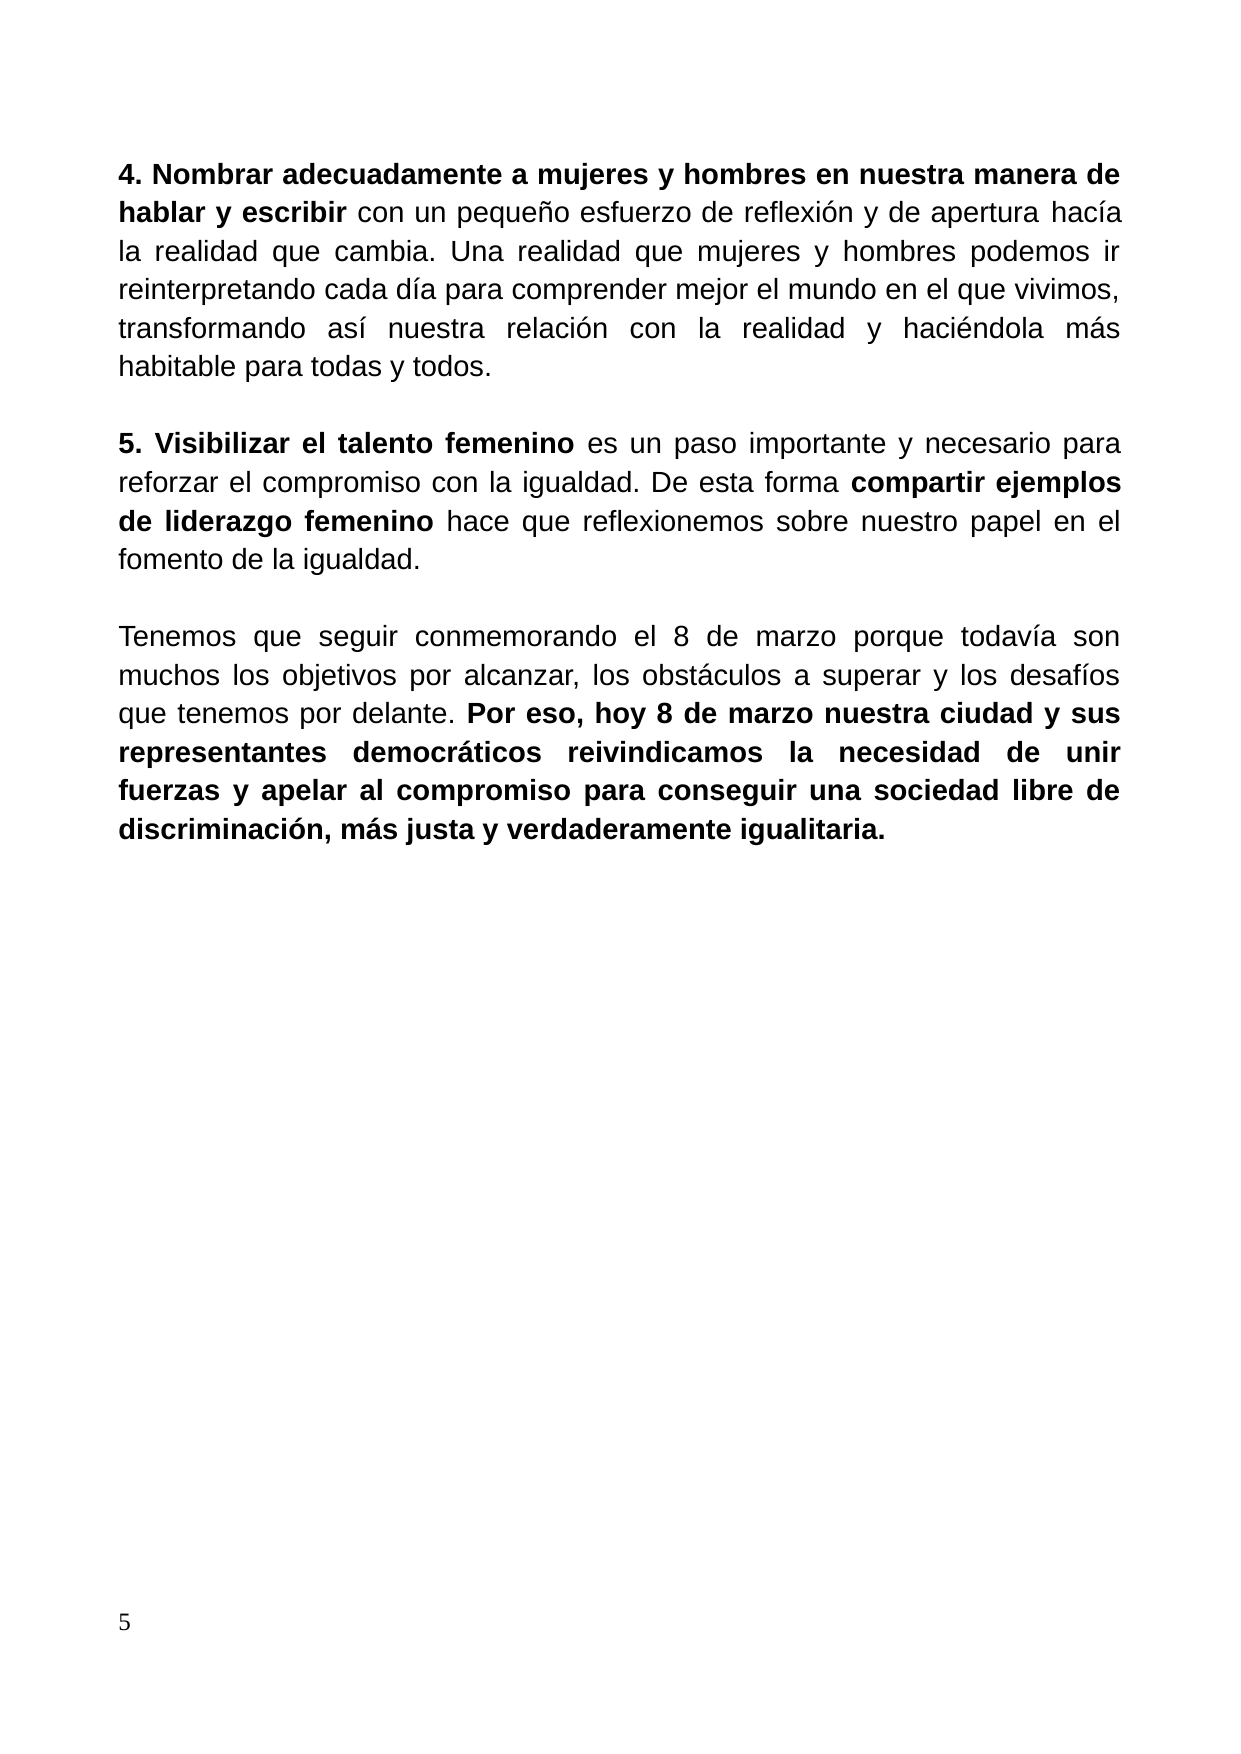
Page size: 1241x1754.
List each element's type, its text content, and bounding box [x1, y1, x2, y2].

text 5. Visibilizar el talento femenino es un paso importante y necesario para reforzar el compromiso con la igualdad. De esta forma compartir ejemplos de liderazgo femenino hace que reflexionemos sobre nuestro papel en el fomento de la igualdad. [118, 426, 1122, 576]
text 4. Nombrar adecuadamente a mujeres y hombres en nuestra manera de hablar y escribir con un pequeño esfuerzo de reflexión y de apertura hacía la realidad que cambia. Una realidad que mujeres y hombres podemos ir reinterpretando cada día para comprender mejor el mundo en el que vivimos, transformando así nuestra relación con la realidad y haciéndola más habitable para todas y todos. [118, 157, 1122, 383]
text Tenemos que seguir conmemorando el 8 de marzo porque todavía son muchos los objetivos por alcanzar, los obstáculos a superar y los desafíos que tenemos por delante. Por eso, hoy 8 de marzo nuestra ciudad y sus representantes democráticos reivindicamos la necesidad de unir fuerzas y apelar al compromiso para conseguir una sociedad libre de discriminación, más justa y verdaderamente igualitaria. [118, 619, 1122, 845]
